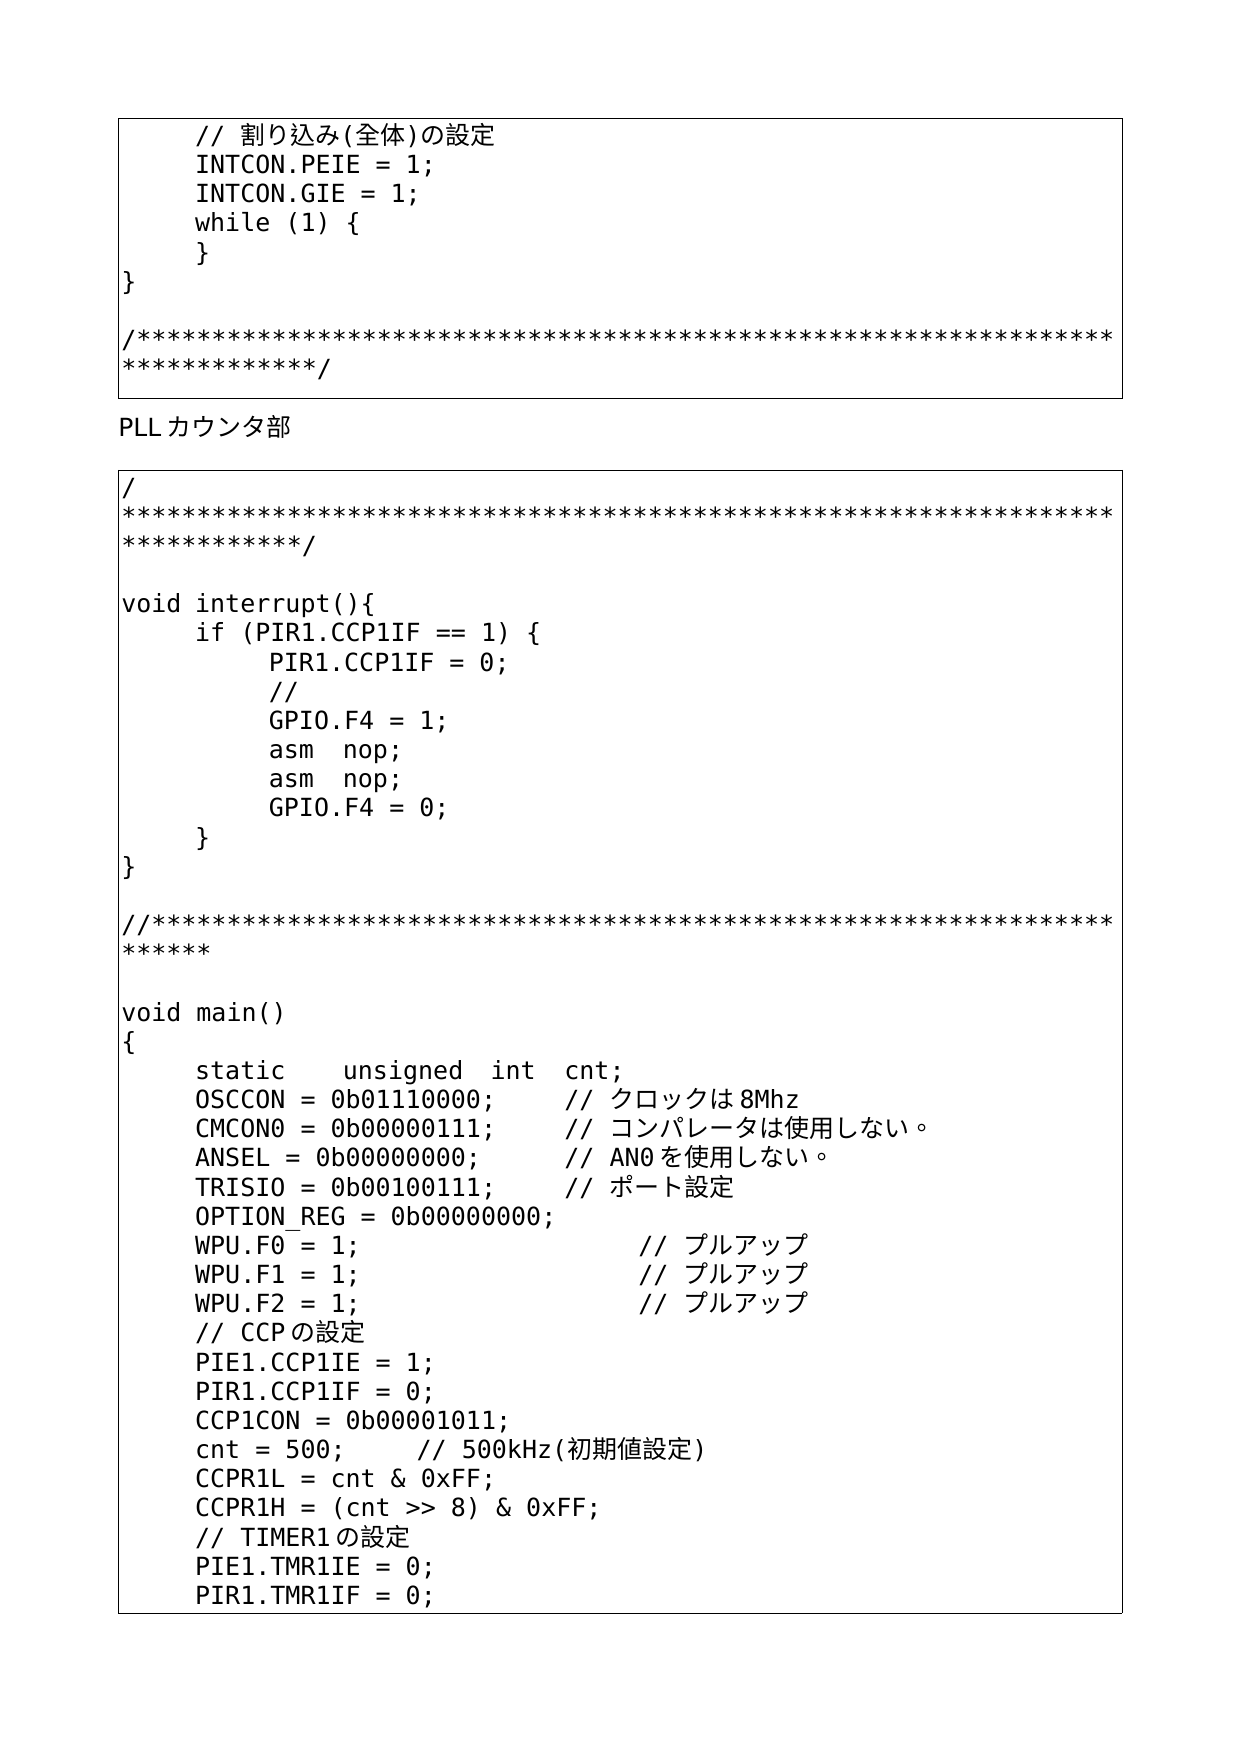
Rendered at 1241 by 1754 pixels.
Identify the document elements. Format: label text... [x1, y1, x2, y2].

text PLLカウンタ部 [118, 413, 1122, 442]
table_header /******************************************************************************/ void interrupt(){ if (PIR1.CCP1IF == 1) { PIR1.CCP1IF = 0; // GPIO.F4 = 1; asm nop; asm nop; GPIO.F4 = 0; } } //********************************************************************** void main() { static unsigned int cnt; OSCCON = 0b01110000; // クロックは8Mhz CMCON0 = 0b00000111; // コンパレータは使用しない。 ANSEL = 0b00000000; // AN0を使用しない。 TRISIO = 0b00100111; // ポート設定 OPTION_REG = 0b00000000; WPU.F0 = 1; // プルアップ WPU.F1 = 1; // プルアップ WPU.F2 = 1; // プルアップ // CCPの設定 PIE1.CCP1IE = 1; PIR1.CCP1IF = 0; CCP1CON = 0b00001011; cnt = 500; // 500kHz(初期値設定) CCPR1L = cnt & 0xFF; CCPR1H = (cnt >> 8) & 0xFF; // TIMER1の設定 PIE1.TMR1IE = 0; PIR1.TMR1IF = 0; [119, 471, 1122, 1613]
table_header // 割り込み(全体)の設定 INTCON.PEIE = 1; INTCON.GIE = 1; while (1) { } } /******************************************************************************/ [119, 119, 1122, 398]
